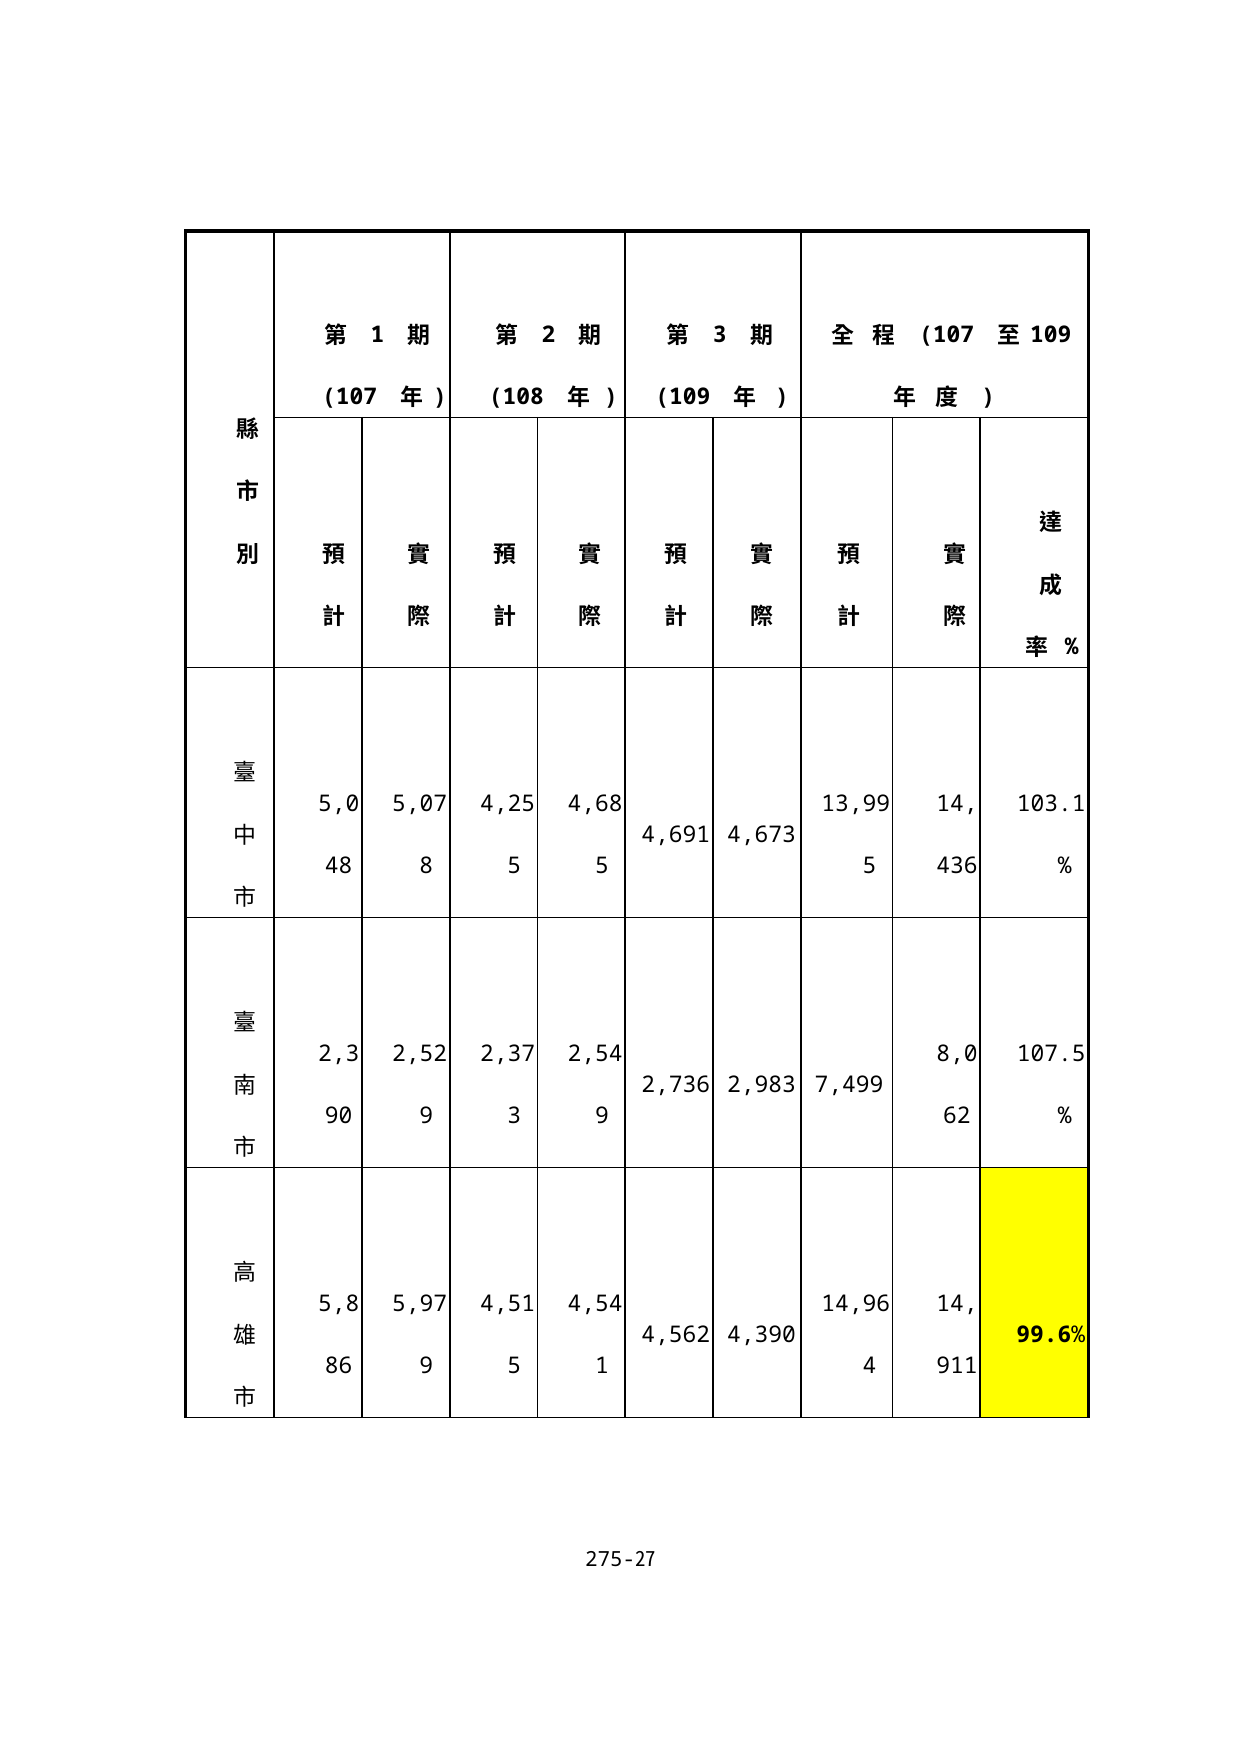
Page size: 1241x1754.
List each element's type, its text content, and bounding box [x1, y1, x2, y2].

table_cell 實際 [363, 418, 449, 667]
table_cell 預計 [802, 418, 892, 667]
table_header 縣市別 [187, 233, 273, 667]
table_cell 5,048 [275, 668, 361, 917]
table_cell 達成率% [981, 418, 1087, 667]
table_cell 預計 [451, 418, 537, 667]
table_cell 4,673 [714, 668, 800, 917]
table_cell 實際 [893, 418, 979, 667]
table_header 第3期(109年) [626, 233, 800, 417]
table_cell 2,736 [626, 918, 712, 1167]
table_cell 4,515 [451, 1168, 537, 1417]
table_header 第2期(108年) [451, 233, 624, 417]
table_cell 14,964 [802, 1168, 892, 1417]
table_cell 4,541 [538, 1168, 624, 1417]
table_header 第1期(107年) [275, 233, 449, 417]
table_cell 103.1% [981, 668, 1087, 917]
table_cell 臺中市 [187, 668, 273, 917]
table_cell 預計 [626, 418, 712, 667]
table_cell 8,062 [893, 918, 979, 1167]
table_cell 2,983 [714, 918, 800, 1167]
table_cell 實際 [714, 418, 800, 667]
table_cell 5,078 [363, 668, 449, 917]
table_header 全程(107至109年度) [802, 233, 1087, 417]
table_cell 臺南市 [187, 918, 273, 1167]
table_cell 2,529 [363, 918, 449, 1167]
table_cell 14,436 [893, 668, 979, 917]
table_cell 99.6% [981, 1168, 1087, 1417]
table_cell 實際 [538, 418, 624, 667]
table_cell 4,691 [626, 668, 712, 917]
table_cell 14,911 [893, 1168, 979, 1417]
table_cell 高雄市 [187, 1168, 273, 1417]
table_cell 5,886 [275, 1168, 361, 1417]
table_cell 4,255 [451, 668, 537, 917]
table_cell 4,685 [538, 668, 624, 917]
table_cell 4,562 [626, 1168, 712, 1417]
table_cell 2,390 [275, 918, 361, 1167]
table_cell 5,979 [363, 1168, 449, 1417]
table_cell 預計 [275, 418, 361, 667]
table_cell 7,499 [802, 918, 892, 1167]
table_cell 107.5% [981, 918, 1087, 1167]
table_cell 4,390 [714, 1168, 800, 1417]
table_cell 2,549 [538, 918, 624, 1167]
table_cell 2,373 [451, 918, 537, 1167]
table_cell 13,995 [802, 668, 892, 917]
